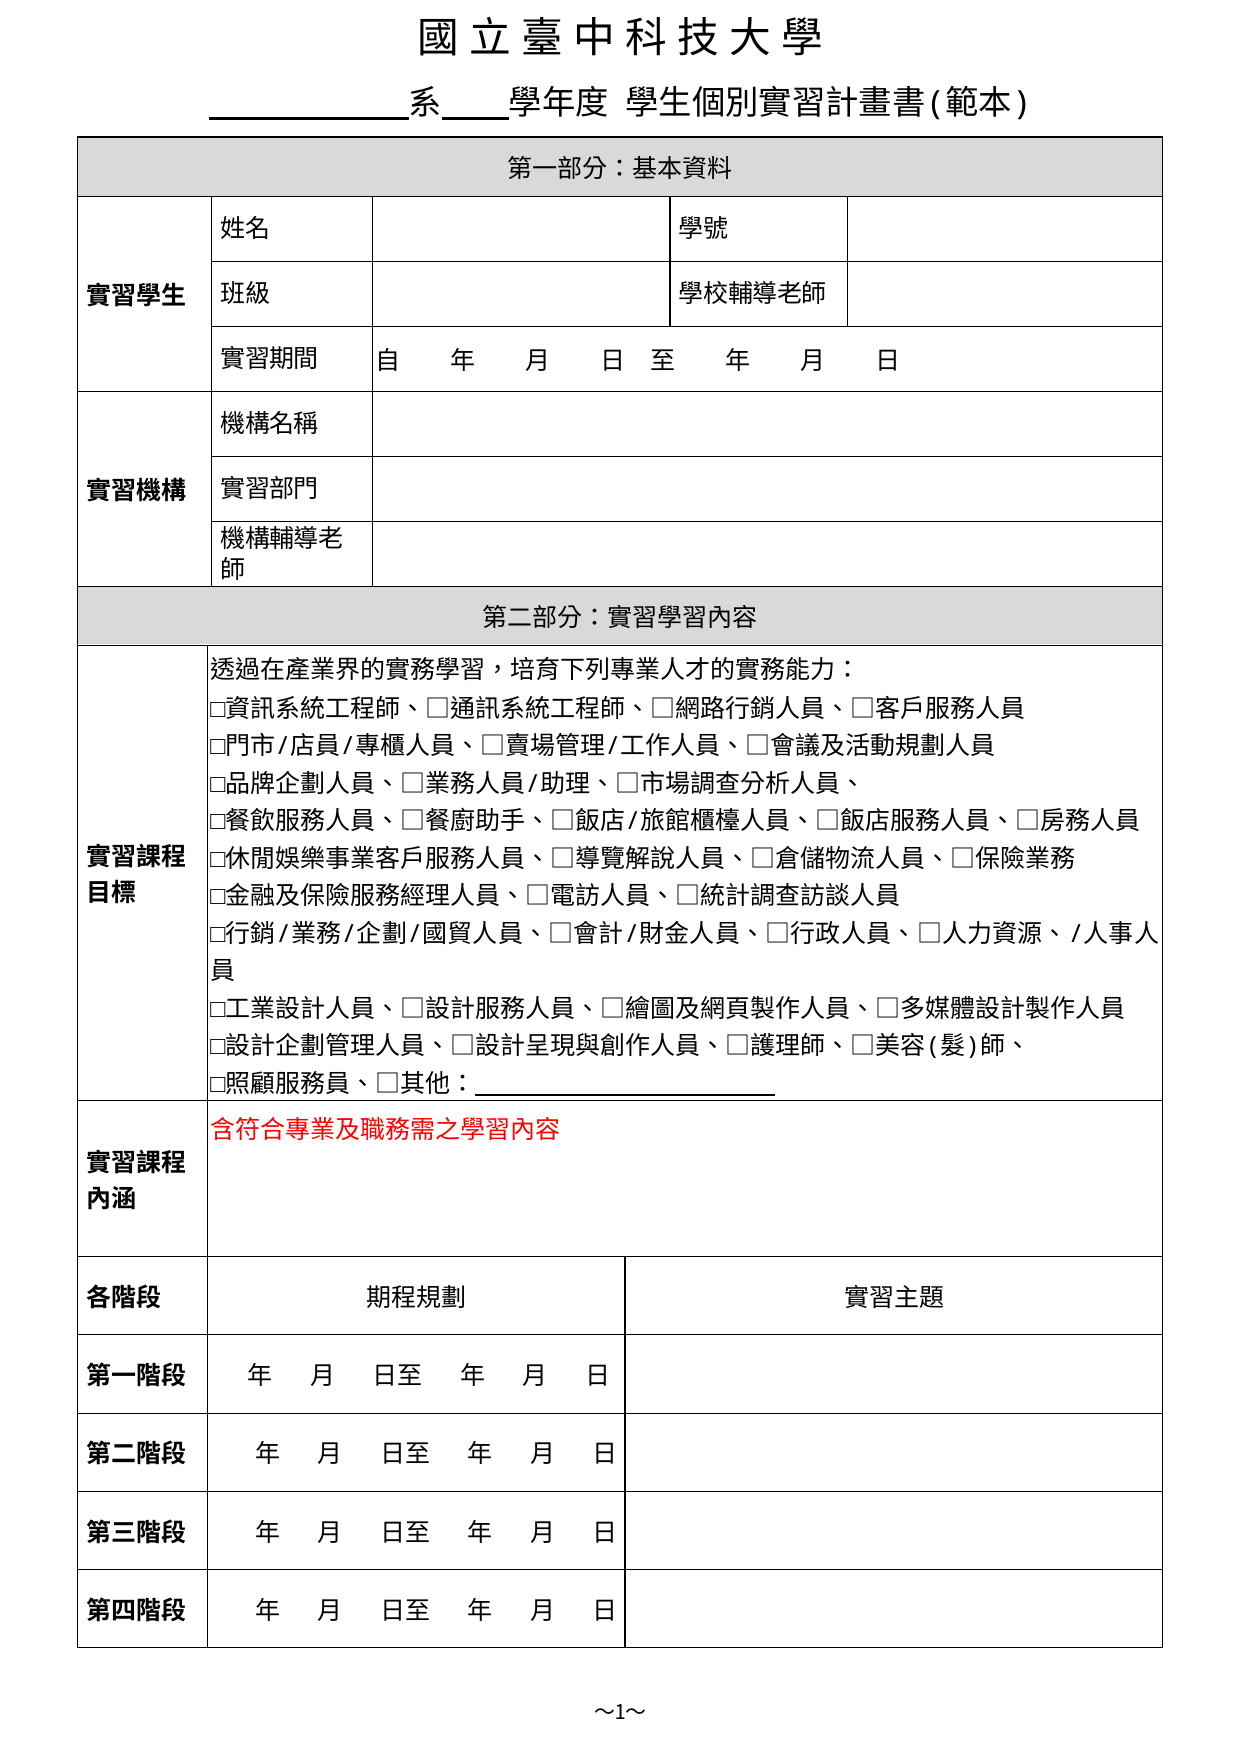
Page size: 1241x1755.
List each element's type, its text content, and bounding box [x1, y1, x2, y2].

table_cell [373, 262, 669, 326]
table_cell 班級 [212, 262, 372, 326]
table_cell 年 月 日至 年 月 日 [208, 1414, 624, 1491]
table_cell [626, 1414, 1162, 1491]
table_cell 實習部門 [212, 457, 372, 521]
table_cell 年 月 日至 年 月 日 [208, 1492, 624, 1569]
table_cell 透過在產業界的實務學習，培育下列專業人才的實務能力： □資訊系統工程師、□通訊系統工程師、□網路行銷人員、□客戶服務人員 □門市/店員/專櫃人員、□賣場管理/工作人員、□會議及活動規劃人員 □品牌企劃人員、□業務人員/助理、□市場調查分析人員、 □餐飲服務人員、□餐廚助手、□飯店/旅館櫃檯人員、□飯店服務人員、□房務人員 □休閒娛樂事業客戶服務人員、□導覽解說人員、□倉儲物流人員、□保險業務 □金融及保險服務經理人員、□電訪人員、□統計調查訪談人員 □行銷/業務/企劃/國貿人員、□會計/財金人員、□行政人員、□人力資源、/人事人員 □工業設計人員、□設計服務人員、□繪圖及網頁製作人員、□多媒體設計製作人員 □設計企劃管理人員、□設計呈現與創作人員、□護理師、□美容(髮)師、 □照顧服務員、□其他： [208, 646, 1162, 1100]
table_cell 第四階段 [78, 1570, 207, 1647]
table_cell 實習期間 [212, 327, 372, 391]
table_cell 機構名稱 [212, 392, 372, 456]
table_cell [373, 197, 669, 261]
table_cell [373, 457, 1162, 521]
table_cell [373, 522, 1162, 586]
table_cell 含符合專業及職務需之學習內容 [208, 1101, 1162, 1256]
table_cell [848, 262, 1162, 326]
table_cell 實習課程內涵 [78, 1101, 207, 1256]
table_cell 姓名 [212, 197, 372, 261]
text 國立臺中科技大學 [59, 4, 1181, 64]
table_cell 自 年 月 日 至 年 月 日 [373, 327, 1162, 391]
table_cell [626, 1335, 1162, 1412]
table_cell 實習機構 [78, 392, 211, 586]
table_cell 年 月 日至 年 月 日 [208, 1335, 624, 1412]
table_cell 第二部分：實習學習內容 [78, 587, 1162, 644]
table_cell 期程規劃 [208, 1257, 624, 1334]
text 系 學年度 學生個別實習計畫書(範本) [59, 76, 1181, 124]
table_cell 學號 [671, 197, 847, 261]
table_cell 機構輔導老師 [212, 522, 372, 586]
table_cell 各階段 [78, 1257, 207, 1334]
table_cell 實習課程目標 [78, 646, 207, 1100]
table_cell [848, 197, 1162, 261]
table_cell 年 月 日至 年 月 日 [208, 1570, 624, 1647]
table_cell [373, 392, 1162, 456]
table_cell 第三階段 [78, 1492, 207, 1569]
table_cell [626, 1492, 1162, 1569]
table_cell [626, 1570, 1162, 1647]
table_cell 第二階段 [78, 1414, 207, 1491]
table_cell 第一階段 [78, 1335, 207, 1412]
table_header 第一部分：基本資料 [78, 138, 1162, 196]
table_cell 實習學生 [78, 197, 211, 391]
table_cell 學校輔導老師 [671, 262, 847, 326]
table_cell 實習主題 [626, 1257, 1162, 1334]
